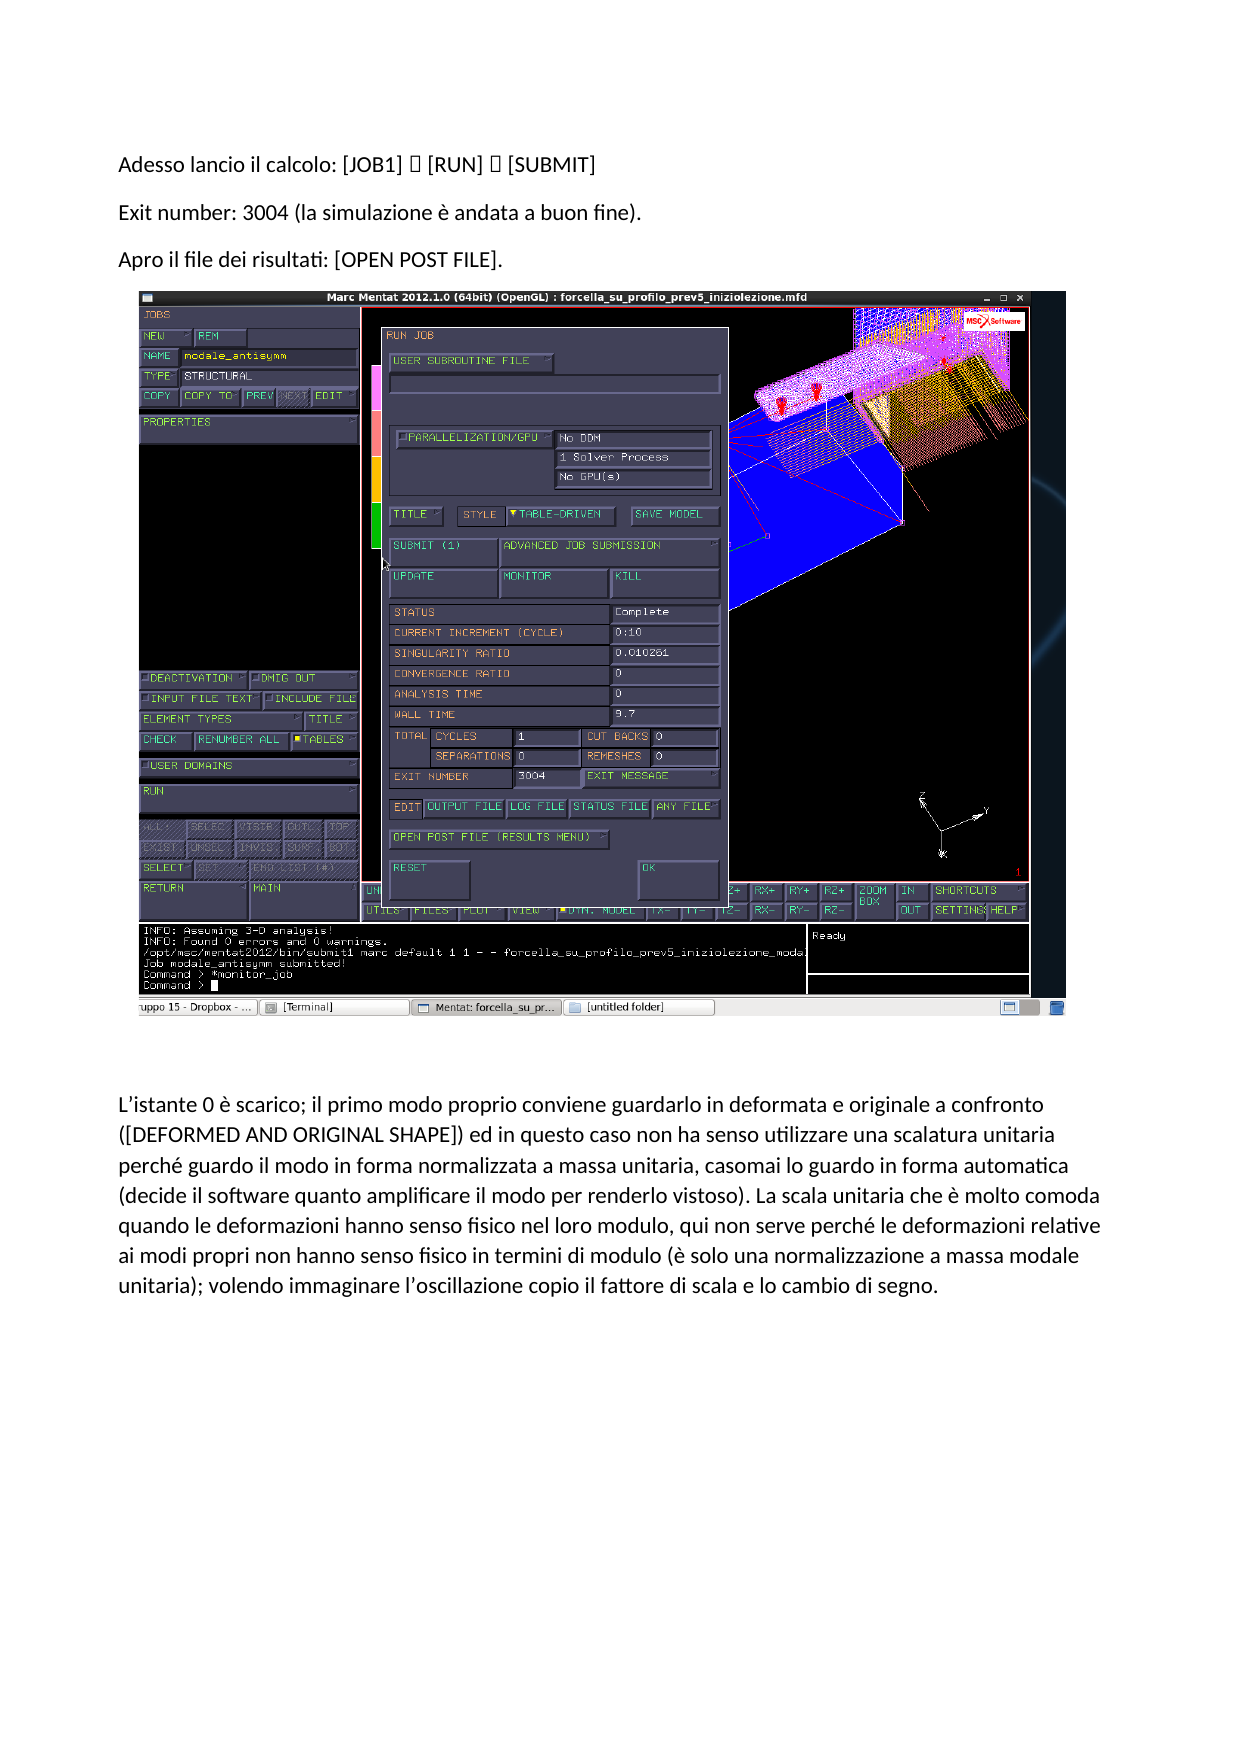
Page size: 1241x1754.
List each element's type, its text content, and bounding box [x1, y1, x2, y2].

picture [138, 291, 1013, 966]
text Adesso lancio il calcolo: [JOB1]  [RUN]  [SUBMIT] [118, 148, 1122, 179]
text L’istante 0 è scarico; il primo modo proprio conviene guardarlo in deformata e originale a confronto ([DEFORMED AND ORIGINAL SHAPE]) ed in questo caso non ha senso utilizzare una scalatura unitaria perché guardo il modo in forma normalizzata a massa unitaria, casomai lo guardo in forma automatica (decide il software quanto amplificare il modo per renderlo vistoso). La scala unitaria che è molto comoda quando le deformazioni hanno senso fisico nel loro modulo, qui non serve perché le deformazioni relative ai modi propri non hanno senso fisico in termini di modulo (è solo una normalizzazione a massa modale unitaria); volendo immaginare l’oscillazione copio il fattore di scala e lo cambio di segno. [118, 1090, 1122, 1299]
text Exit number: 3004 (la simulazione è andata a buon fine). [118, 198, 1122, 226]
text Apro il file dei risultati: [OPEN POST FILE]. [118, 245, 1122, 273]
